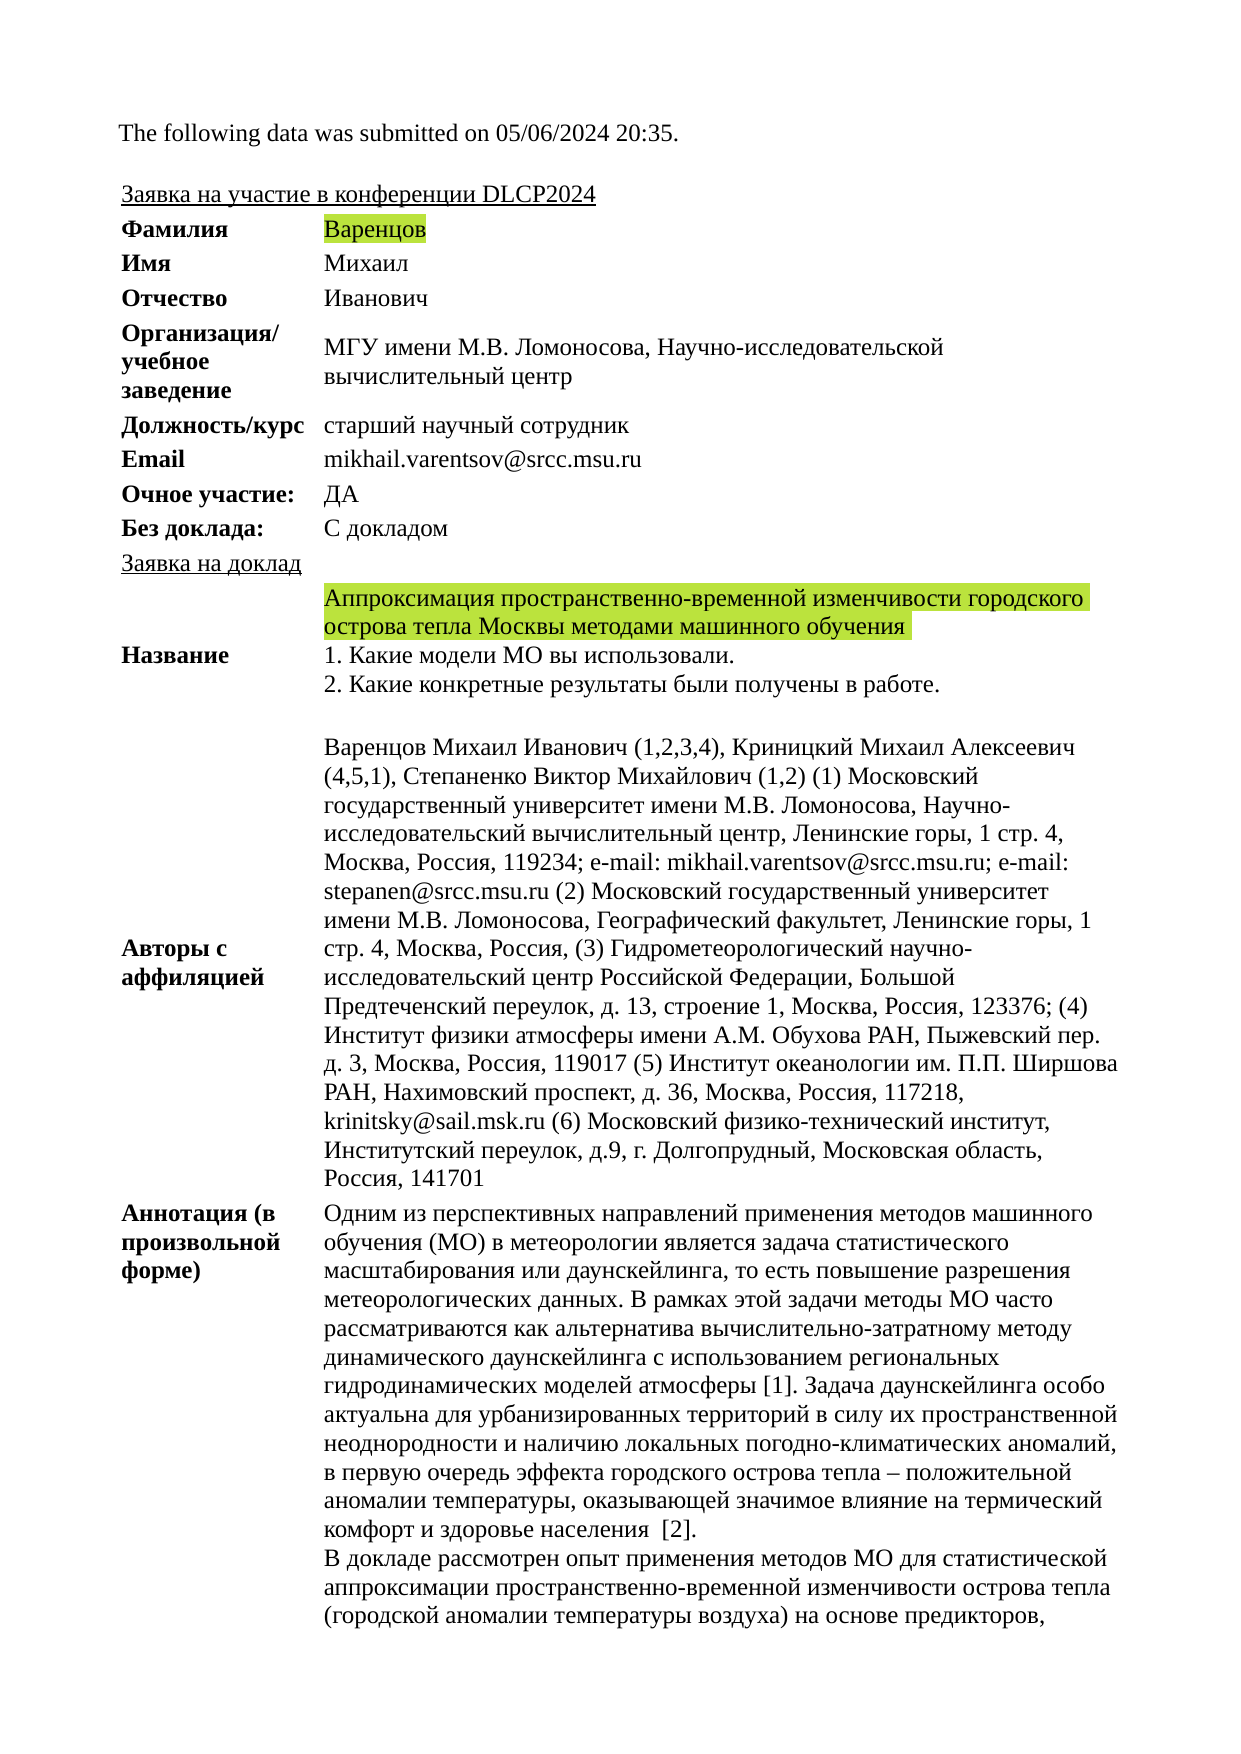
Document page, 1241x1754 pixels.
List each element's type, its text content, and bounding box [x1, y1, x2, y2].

table_cell ДА [321, 476, 1122, 511]
table_cell Варенцов [321, 211, 1122, 246]
table_cell Варенцов Михаил Иванович (1,2,3,4), Криницкий Михаил Алексеевич (4,5,1), Степаненко Виктор Михайлович (1,2) (1) Московский государственный университет имени М.В. Ломоносова, Научно-исследовательский вычислительный центр, Ленинские горы, 1 стр. 4, Москва, Россия, 119234; e-mail: mikhail.varentsov@srcc.msu.ru; e-mail: stepanen@srcc.msu.ru (2) Московский государственный университет имени М.В. Ломоносова, Географический факультет, Ленинские горы, 1 стр. 4, Москва, Россия, (3) Гидрометеорологический научно-исследовательский центр Российской Федерации, Большой Предтеченский переулок, д. 13, строение 1, Москва, Россия, 123376; (4) Институт физики атмосферы имени А.М. Обухова РАН, Пыжевский пер. д. 3, Москва, Россия, 119017 (5) Институт океанологии им. П.П. Ширшова РАН, Нахимовский проспект, д. 36, Москва, Россия, 117218, krinitsky@sail.msk.ru (6) Московский физико-технический институт, Институтский переулок, д.9, г. Долгопрудный, Московская область, Россия, 141701 [321, 729, 1122, 1195]
table_cell mikhail.varentsov@srcc.msu.ru [321, 441, 1122, 476]
table_cell Заявка на доклад [118, 545, 1122, 580]
table_cell Email [118, 441, 321, 476]
table_cell старший научный сотрудник [321, 407, 1122, 441]
table_cell Авторы с аффиляцией [118, 729, 321, 1195]
table_header Заявка на участие в конференции DLCP2024 [118, 176, 1122, 211]
table_cell МГУ имени М.В. Ломоносова, Научно-исследовательской вычислительный центр [321, 315, 1122, 407]
table_cell Без доклада: [118, 511, 321, 545]
table_cell Аннотация (в произвольной форме) [118, 1195, 321, 1632]
table_cell Должность/курс [118, 407, 321, 441]
table_cell Аппроксимация пространственно-временной изменчивости городского острова тепла Москвы методами машинного обучения 1. Какие модели МО вы использовали. 2. Какие конкретные результаты были получены в работе. [321, 580, 1122, 729]
table_cell Название [118, 580, 321, 729]
table_cell Отчество [118, 280, 321, 315]
table_cell Организация/учебное заведение [118, 315, 321, 407]
table_cell Очное участие: [118, 476, 321, 511]
table_cell Фамилия [118, 211, 321, 246]
table_cell Имя [118, 246, 321, 280]
table_cell Одним из перспективных направлений применения методов машинного обучения (МО) в метеорологии является задача статистического масштабирования или даунскейлинга, то есть повышение разрешения метеорологических данных. В рамках этой задачи методы МО часто рассматриваются как альтернатива вычислительно-затратному методу динамического даунскейлинга с использованием региональных гидродинамических моделей атмосферы [1]. Задача даунскейлинга особо актуальна для урбанизированных территорий в силу их пространственной неоднородности и наличию локальных погодно-климатических аномалий, в первую очередь эффекта городского острова тепла – положительной аномалии температуры, оказывающей значимое влияние на термический комфорт и здоровье населения [2]. В докладе рассмотрен опыт применения методов МО для статистической аппроксимации пространственно-временной изменчивости острова тепла (городской аномалии температуры воздуха) на основе предикторов, [321, 1195, 1122, 1632]
table_cell С докладом [321, 511, 1122, 545]
table_cell Михаил [321, 246, 1122, 280]
table_cell Иванович [321, 280, 1122, 315]
text The following data was submitted on 05/06/2024 20:35. [118, 118, 1122, 147]
